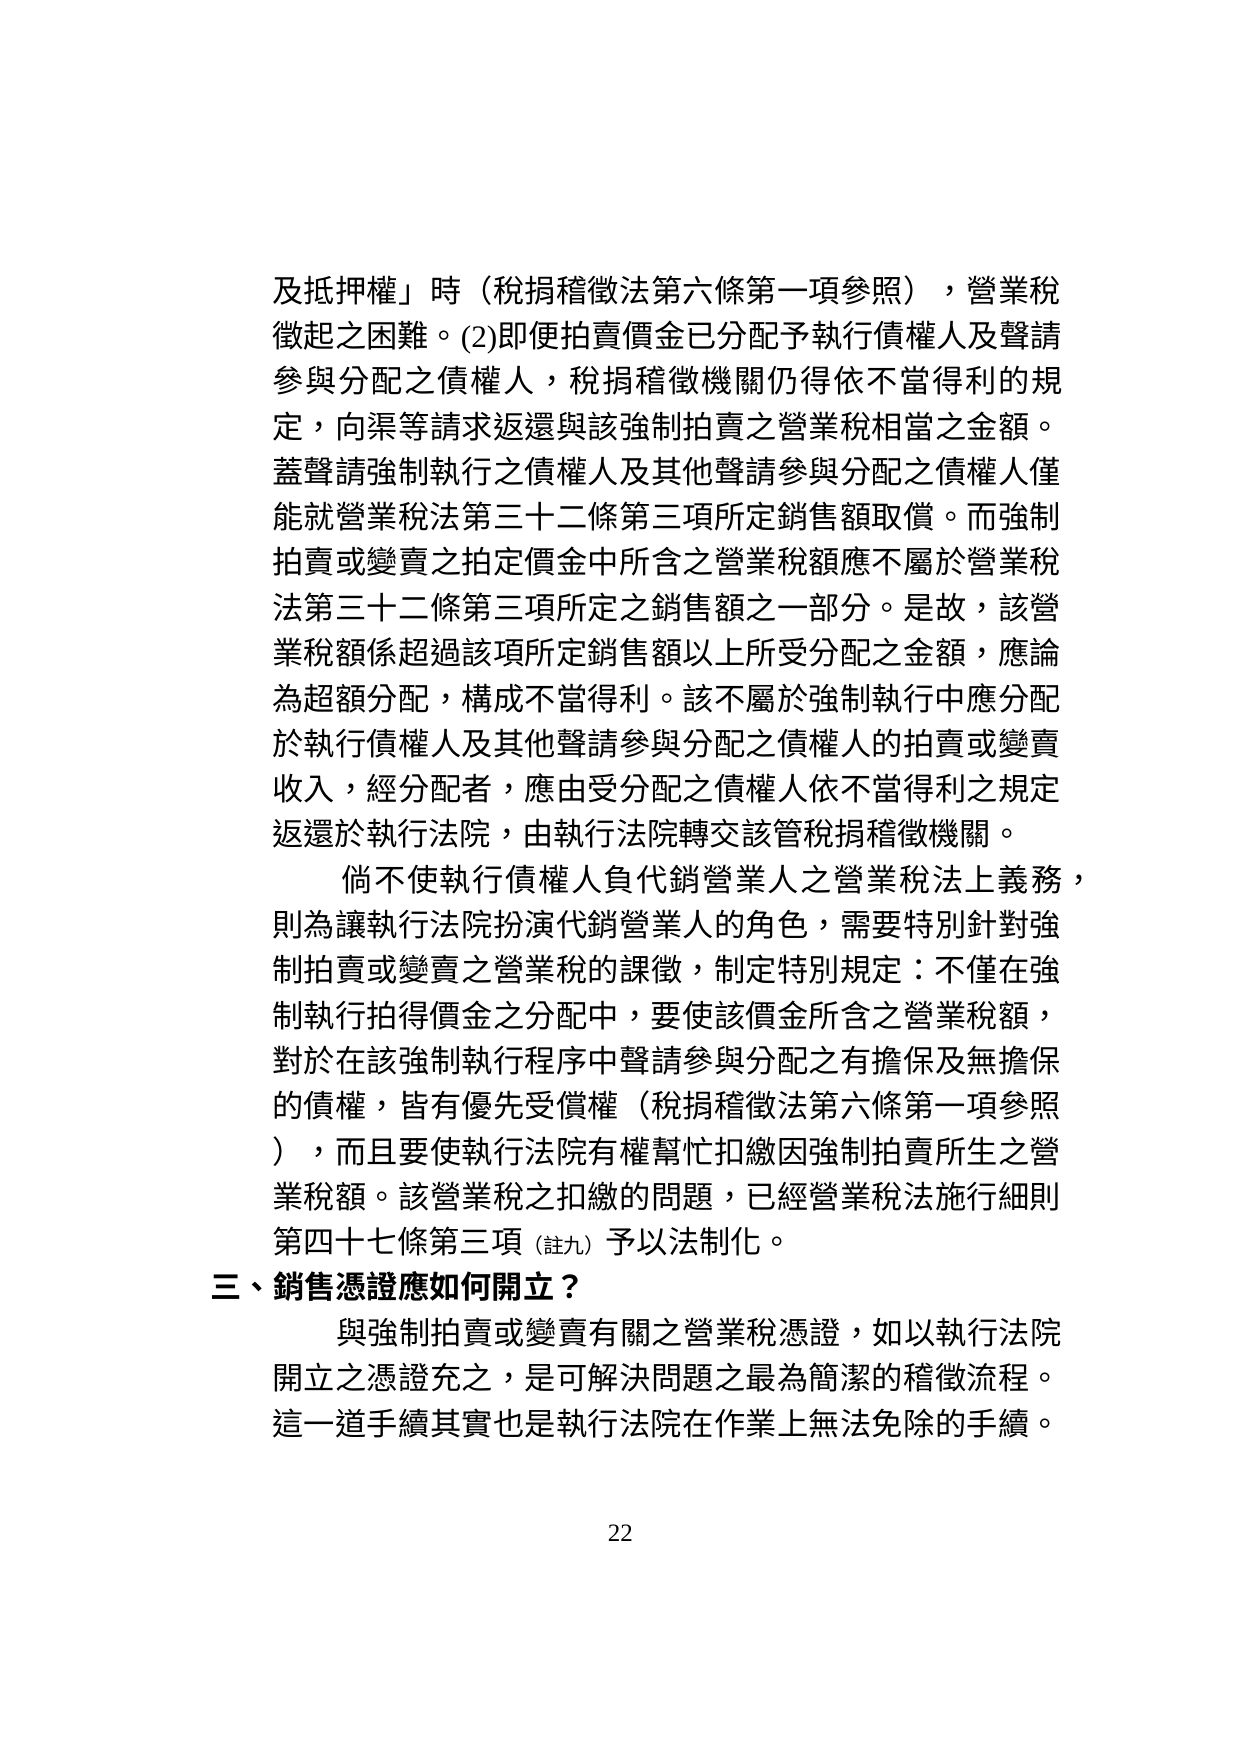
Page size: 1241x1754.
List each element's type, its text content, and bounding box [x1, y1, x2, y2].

text 三、銷售憑證應如何開立？ [210, 1263, 1063, 1308]
text 與強制拍賣或變賣有關之營業稅憑證，如以執行法院開立之憑證充之，是可解決問題之最為簡潔的稽徵流程。這一道手續其實也是執行法院在作業上無法免除的手續。 [272, 1308, 1063, 1444]
text 倘不使執行債權人負代銷營業人之營業稅法上義務，則為讓執行法院扮演代銷營業人的角色，需要特別針對強制拍賣或變賣之營業稅的課徵，制定特別規定：不僅在強制執行拍得價金之分配中，要使該價金所含之營業稅額，對於在該強制執行程序中聲請參與分配之有擔保及無擔保的債權，皆有優先受償權（稅捐稽徵法第六條第一項參照），而且要使執行法院有權幫忙扣繳因強制拍賣所生之營業稅額。該營業稅之扣繳的問題，已經營業稅法施行細則第四十七條第三項（註九）予以法制化。 [272, 855, 1063, 1263]
text 使執行債權人為該拍賣物之銷售，負代銷營業人之營業稅法上義務的實益為：(1)縱使將執行法院定性為強制拍賣或變賣之代銷營業人，執行法院因即可將該拍賣之營業稅轉嫁給執行債權人及聲請參與分配之債權人，所以可簡潔的使該拍賣價金不被分配給執行債權人及聲請參與分配之債權人，化解因營業稅法或稅捐稽徵法未明文規定「法院執行拍賣或變賣貨物應課徵之營業稅，優先於一切債權及抵押權」時（稅捐稽徵法第六條第一項參照），營業稅徵起之困難。(2)即便拍賣價金已分配予執行債權人及聲請參與分配之債權人，稅捐稽徵機關仍得依不當得利的規定，向渠等請求返還與該強制拍賣之營業稅相當之金額。蓋聲請強制執行之債權人及其他聲請參與分配之債權人僅能就營業稅法第三十二條第三項所定銷售額取償。而強制拍賣或變賣之拍定價金中所含之營業稅額應不屬於營業稅法第三十二條第三項所定之銷售額之一部分。是故，該營業稅額係超過該項所定銷售額以上所受分配之金額，應論為超額分配，構成不當得利。該不屬於強制執行中應分配於執行債權人及其他聲請參與分配之債權人的拍賣或變賣收入，經分配者，應由受分配之債權人依不當得利之規定，返還於執行法院，由執行法院轉交該管稅捐稽徵機關。 [272, 266, 1063, 855]
